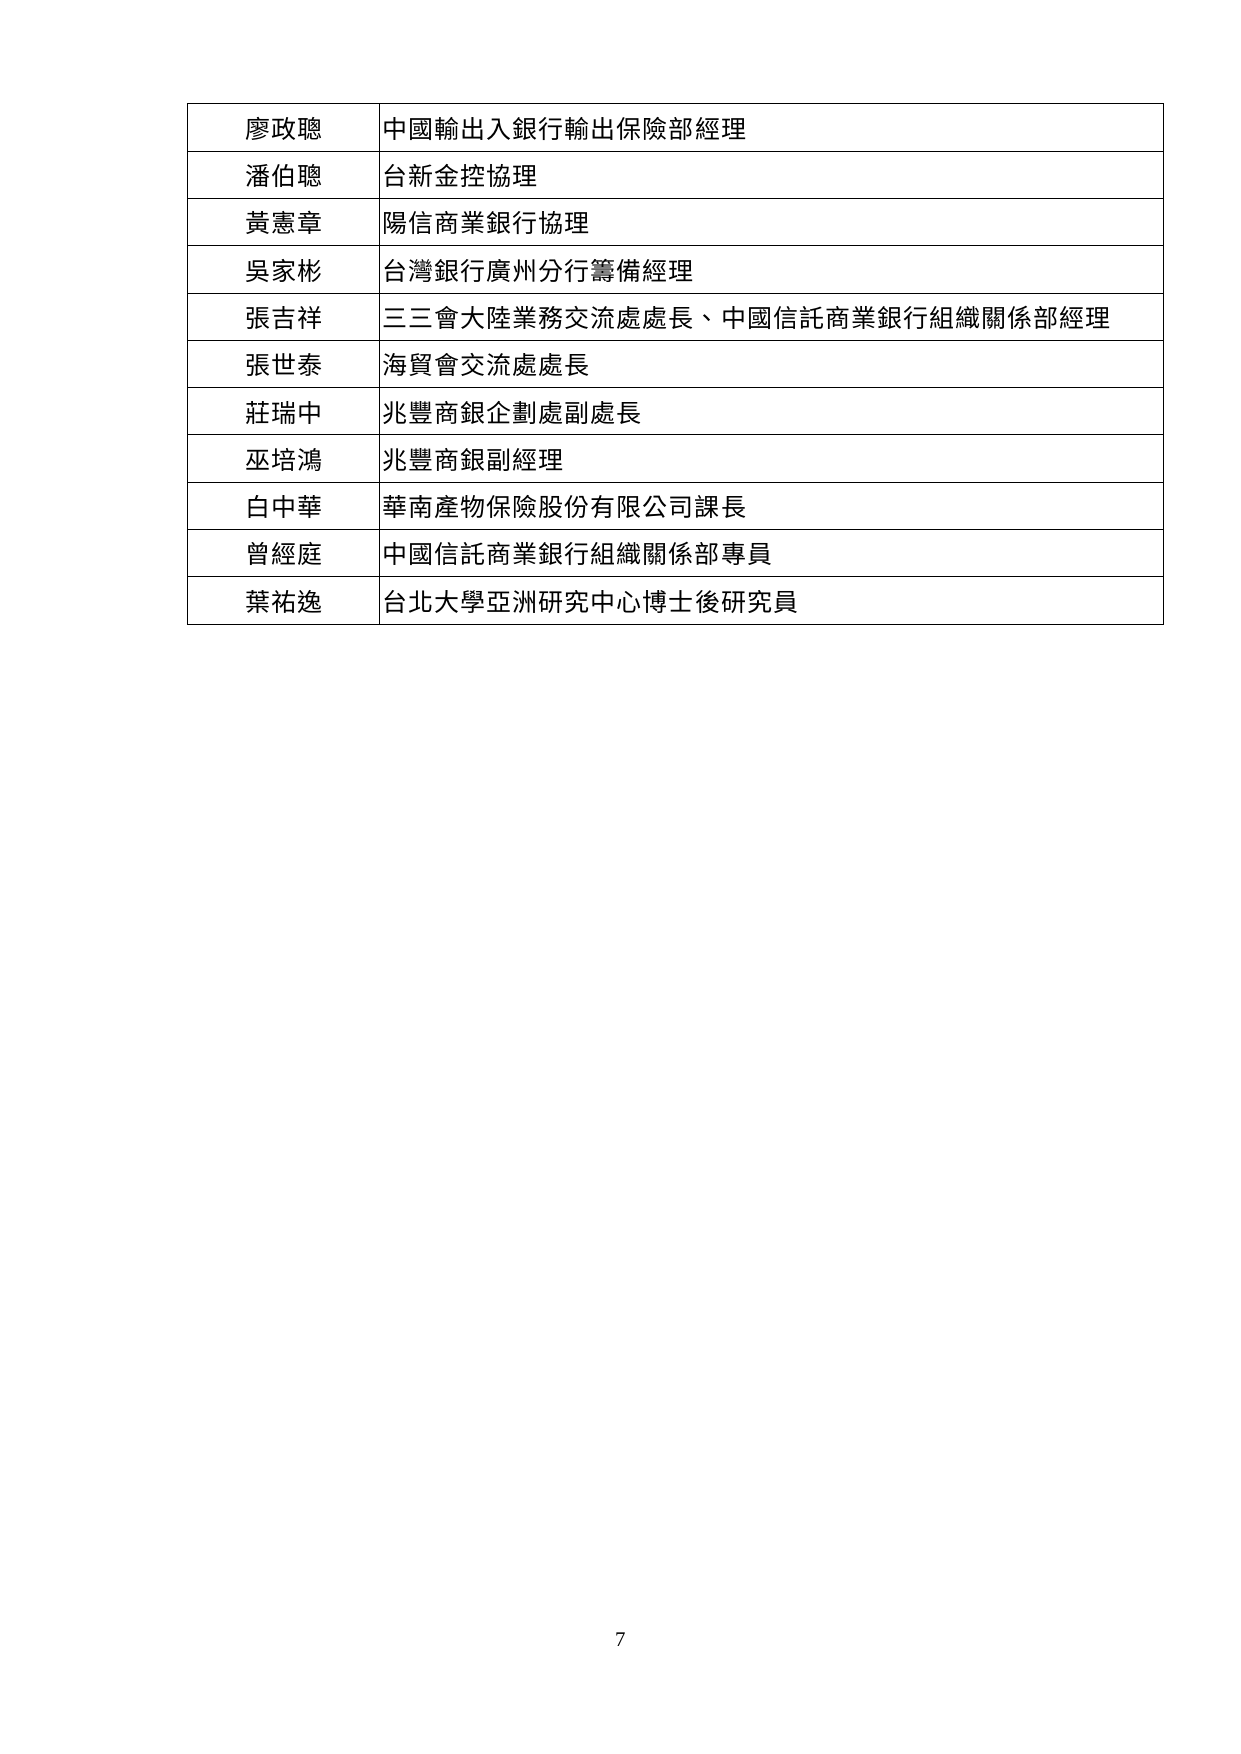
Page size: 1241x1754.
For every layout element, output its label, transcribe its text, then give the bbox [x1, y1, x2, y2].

table_cell 海貿會交流處處長 [380, 341, 1163, 387]
table_cell 兆豐商銀副經理 [380, 435, 1163, 482]
table_cell 葉祐逸 [188, 577, 379, 623]
table_cell 莊瑞中 [188, 388, 379, 434]
table_cell 中國信託商業銀行組織關係部專員 [380, 530, 1163, 576]
table_cell 兆豐商銀企劃處副處長 [380, 388, 1163, 434]
table_cell 中國輸出入銀行輸出保險部經理 [380, 104, 1163, 151]
table_cell 吳家彬 [188, 246, 379, 292]
table_cell 廖政聰 [188, 104, 379, 151]
table_cell 台灣銀行廣州分行籌備經理 [380, 246, 1163, 292]
table_cell 陽信商業銀行協理 [380, 199, 1163, 245]
table_cell 潘伯聰 [188, 152, 379, 198]
table_cell 張吉祥 [188, 294, 379, 340]
table_cell 張世泰 [188, 341, 379, 387]
table_cell 巫培鴻 [188, 435, 379, 482]
table_cell 華南產物保險股份有限公司課長 [380, 483, 1163, 529]
table_cell 台新金控協理 [380, 152, 1163, 198]
table_cell 台北大學亞洲研究中心博士後研究員 [380, 577, 1163, 623]
table_cell 曾經庭 [188, 530, 379, 576]
table_cell 三三會大陸業務交流處處長、中國信託商業銀行組織關係部經理 [380, 294, 1163, 340]
table_cell 黃憲章 [188, 199, 379, 245]
table_cell 白中華 [188, 483, 379, 529]
